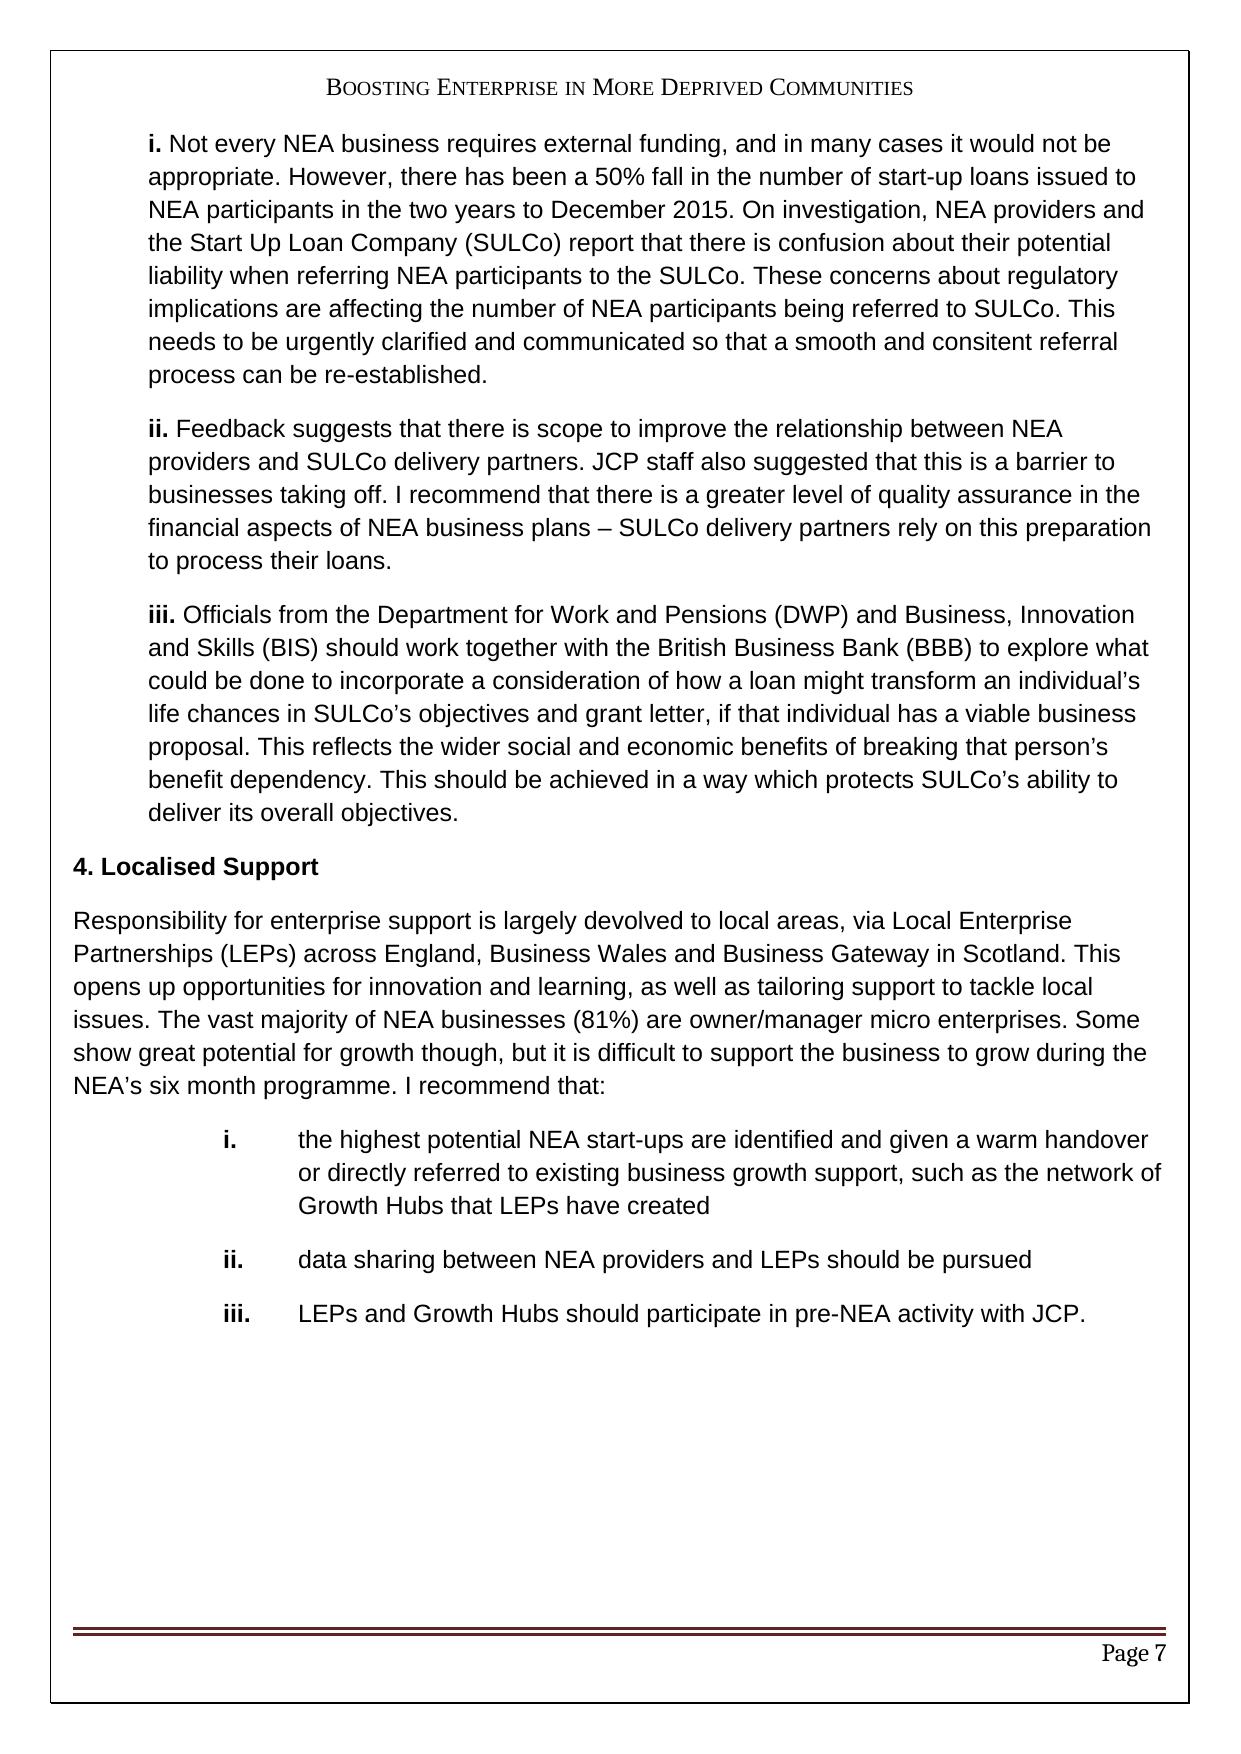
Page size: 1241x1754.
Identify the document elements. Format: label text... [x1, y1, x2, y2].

text Responsibility for enterprise support is largely devolved to local areas, via Local Enterprise Partnerships (LEPs) across England, Business Wales and Business Gateway in Scotland. This opens up opportunities for innovation and learning, as well as tailoring support to tackle local issues. The vast majority of NEA businesses (81%) are owner/manager micro enterprises. Some show great potential for growth though, but it is difficult to support the business to grow during the NEA’s six month programme. I recommend that: [73, 906, 1166, 1100]
text ii. Feedback suggests that there is scope to improve the relationship between NEA providers and SULCo delivery partners. JCP staff also suggested that this is a barrier to businesses taking off. I recommend that there is a greater level of quality assurance in the financial aspects of NEA business plans – SULCo delivery partners rely on this preparation to process their loans. [148, 414, 1166, 575]
list LEPs and Growth Hubs should participate in pre-NEA activity with JCP. [223, 1299, 1166, 1327]
text i. Not every NEA business requires external funding, and in many cases it would not be appropriate. However, there has been a 50% fall in the number of start-up loans issued to NEA participants in the two years to December 2015. On investigation, NEA providers and the Start Up Loan Company (SULCo) report that there is confusion about their potential liability when referring NEA participants to the SULCo. These concerns about regulatory implications are affecting the number of NEA participants being referred to SULCo. This needs to be urgently clarified and communicated so that a smooth and consitent referral process can be re-established. [148, 129, 1166, 389]
text iii. Officials from the Department for Work and Pensions (DWP) and Business, Innovation and Skills (BIS) should work together with the British Business Bank (BBB) to explore what could be done to incorporate a consideration of how a loan might transform an individual’s life chances in SULCo’s objectives and grant letter, if that individual has a viable business proposal. This reflects the wider social and economic benefits of breaking that person’s benefit dependency. This should be achieved in a way which protects SULCo’s ability to deliver its overall objectives. [148, 600, 1166, 827]
list data sharing between NEA providers and LEPs should be pursued [223, 1245, 1166, 1273]
text 4. Localised Support [73, 852, 1166, 881]
list the highest potential NEA start-ups are identified and given a warm handover or directly referred to existing business growth support, such as the network of Growth Hubs that LEPs have created [223, 1125, 1166, 1220]
